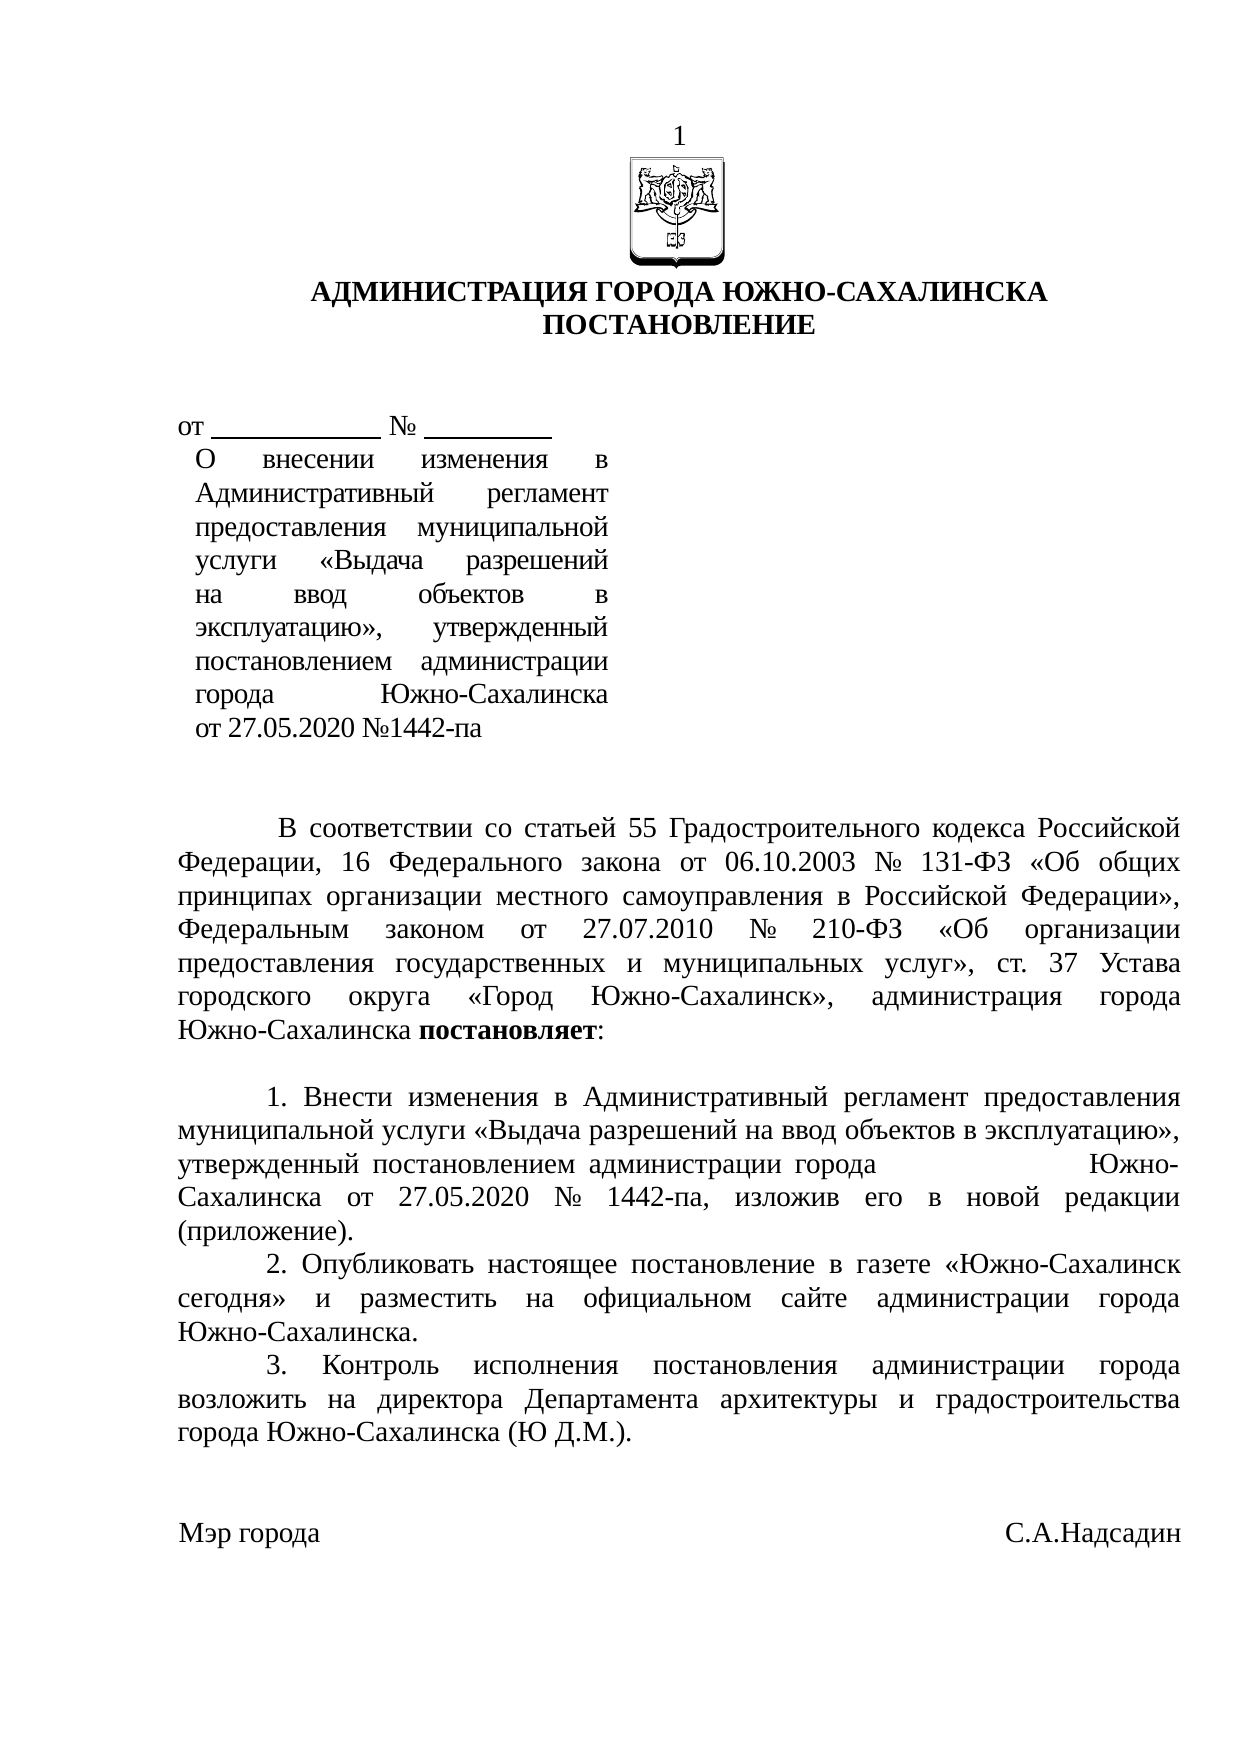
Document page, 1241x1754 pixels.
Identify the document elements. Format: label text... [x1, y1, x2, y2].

text 2. Опубликовать настоящее постановление в газете «Южно-Сахалинск сегодня» и разместить на официальном сайте администрации города Южно-Сахалинска. [177, 1247, 1181, 1347]
list Мэр города С.А.Надсадин [178, 1515, 1181, 1549]
text от № [177, 408, 1181, 442]
text 1. Внести изменения в Административный регламент предоставления муниципальной услуги «Выдача разрешений на ввод объектов в эксплуатацию», утвержденный постановлением администрации города Южно-Сахалинска от 27.05.2020 № 1442-па, изложив его в новой редакции (приложение). [177, 1079, 1181, 1247]
text О внесении изменения в Административный регламент предоставления муниципальной услуги «Выдача разрешений на ввод объектов в эксплуатацию», утвержденный постановлением администрации города Южно-Сахалинска от 27.05.2020 №1442-па [195, 442, 608, 744]
text В соответствии со статьей 55 Градостроительного кодекса Российской Федерации, 16 Федерального закона от 06.10.2003 № 131-ФЗ «Об общих принципах организации местного самоуправления в Российской Федерации», Федеральным законом от 27.07.2010 № 210-ФЗ «Об организации предоставления государственных и муниципальных услуг», ст. 37 Устава городского округа «Город Южно-Сахалинск», администрация города Южно-Сахалинска постановляет: [177, 811, 1181, 1046]
text АДМИНИСТРАЦИЯ ГОРОДА ЮЖНО-САХАЛИНСКА [177, 274, 1181, 308]
text ПОСТАНОВЛЕНИЕ [177, 308, 1181, 341]
text 3. Контроль исполнения постановления администрации города возложить на директора Департамента архитектуры и градостроительства города Южно-Сахалинска (Ю Д.М.). [177, 1347, 1181, 1448]
